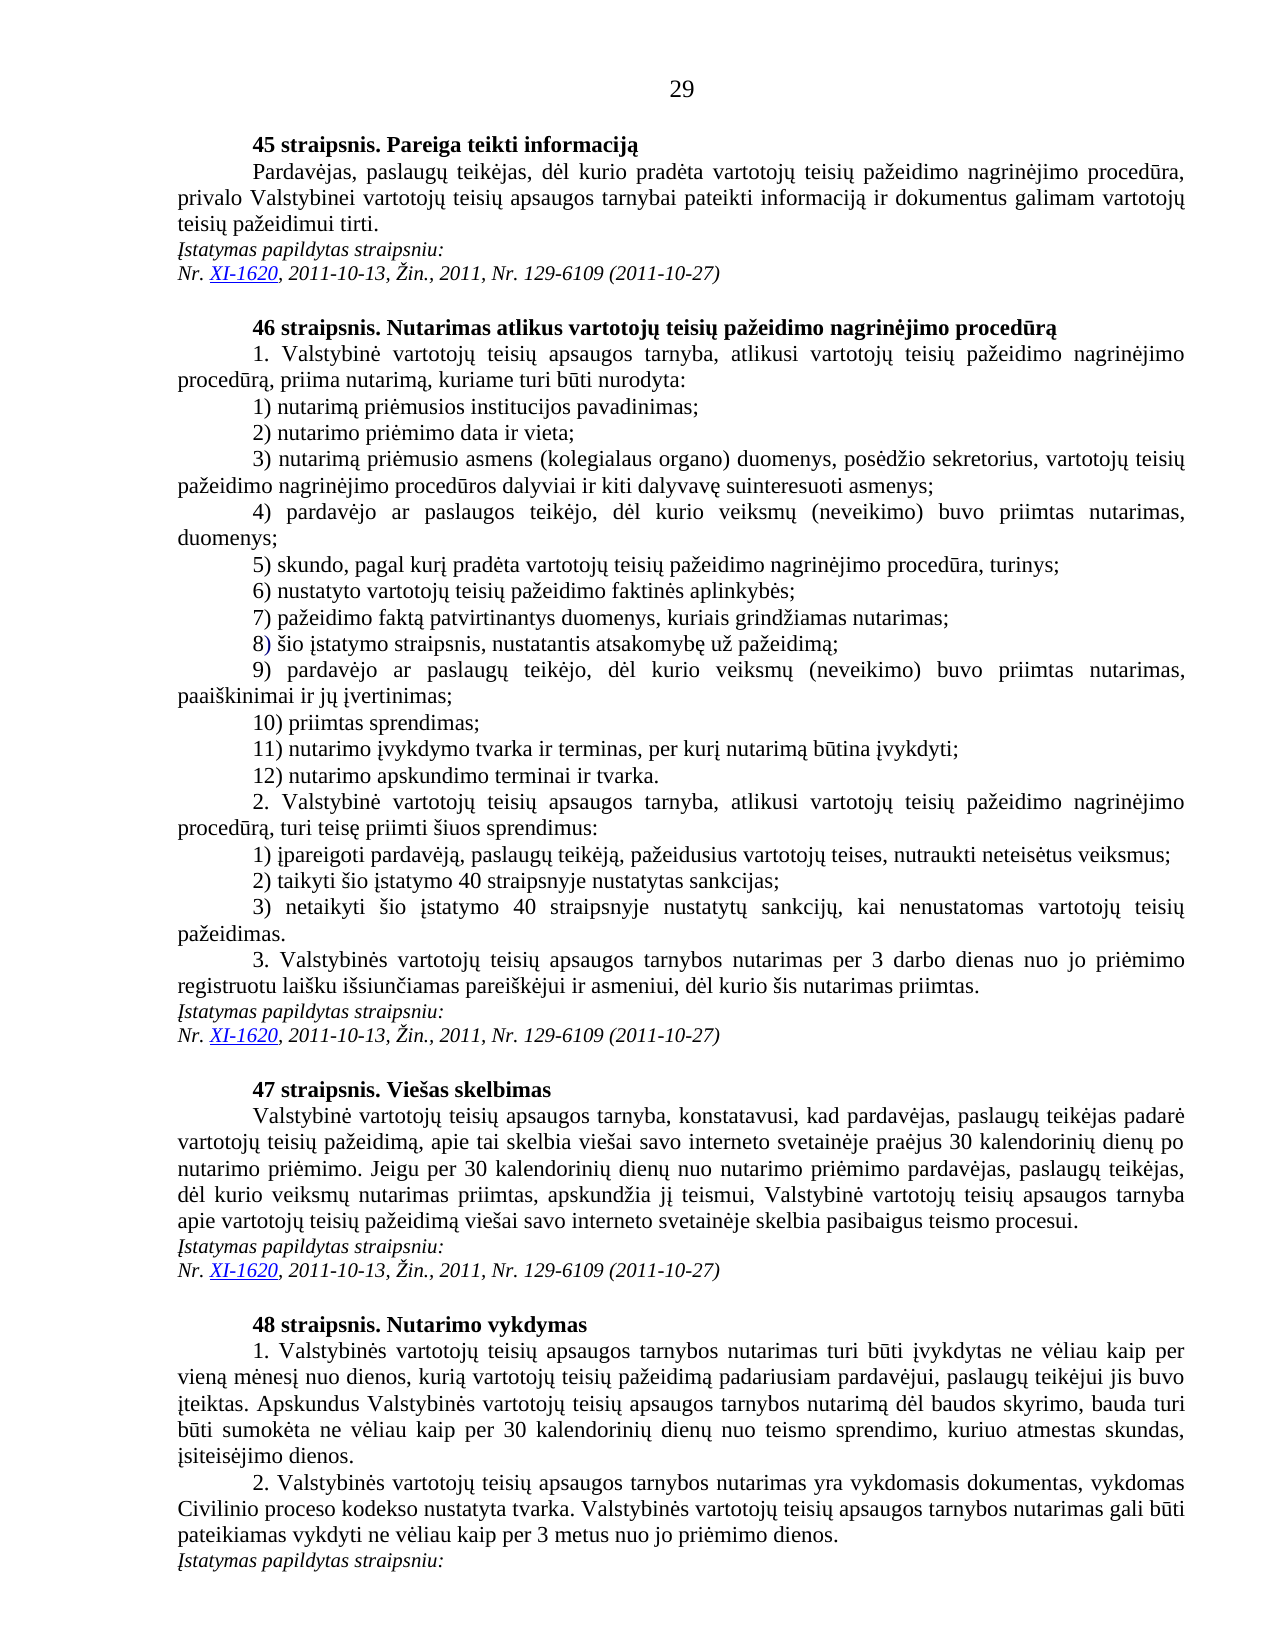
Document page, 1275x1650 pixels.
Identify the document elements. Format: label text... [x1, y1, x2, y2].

text 2) taikyti šio įstatymo 40 straipsnyje nustatytas sankcijas; [177, 867, 1186, 893]
text 48 straipsnis. Nutarimo vykdymas [177, 1311, 1186, 1337]
text Pardavėjas, paslaugų teikėjas, dėl kurio pradėta vartotojų teisių pažeidimo nagrinėjimo procedūra, privalo Valstybinei vartotojų teisių apsaugos tarnybai pateikti informaciją ir dokumentus galimam vartotojų teisių pažeidimui tirti. [177, 158, 1186, 237]
text 1. Valstybinės vartotojų teisių apsaugos tarnybos nutarimas turi būti įvykdytas ne vėliau kaip per vieną mėnesį nuo dienos, kurią vartotojų teisių pažeidimą padariusiam pardavėjui, paslaugų teikėjui jis buvo įteiktas. Apskundus Valstybinės vartotojų teisių apsaugos tarnybos nutarimą dėl baudos skyrimo, bauda turi būti sumokėta ne vėliau kaip per 30 kalendorinių dienų nuo teismo sprendimo, kuriuo atmestas skundas, įsiteisėjimo dienos. [177, 1337, 1186, 1469]
text Įstatymas papildytas straipsniu: [177, 237, 1186, 261]
text 11) nutarimo įvykdymo tvarka ir terminas, per kurį nutarimą būtina įvykdyti; [177, 735, 1186, 762]
text 12) nutarimo apskundimo terminai ir tvarka. [177, 762, 1186, 788]
text 1. Valstybinė vartotojų teisių apsaugos tarnyba, atlikusi vartotojų teisių pažeidimo nagrinėjimo procedūrą, priima nutarimą, kuriame turi būti nurodyta: [177, 340, 1186, 393]
text Nr. XI-1620, 2011-10-13, Žin., 2011, Nr. 129-6109 (2011-10-27) [177, 261, 1186, 285]
text 9) pardavėjo ar paslaugų teikėjo, dėl kurio veiksmų (neveikimo) buvo priimtas nutarimas, paaiškinimai ir jų įvertinimas; [177, 656, 1186, 709]
text 7) pažeidimo faktą patvirtinantys duomenys, kuriais grindžiamas nutarimas; [177, 603, 1186, 630]
text 8) šio įstatymo straipsnis, nustatantis atsakomybę už pažeidimą; [177, 630, 1186, 656]
text 45 straipsnis. Pareiga teikti informaciją [177, 131, 1186, 158]
text 2) nutarimo priėmimo data ir vieta; [177, 419, 1186, 445]
text Įstatymas papildytas straipsniu: [177, 1548, 1186, 1572]
text Įstatymas papildytas straipsniu: [177, 1234, 1186, 1258]
text 46 straipsnis. Nutarimas atlikus vartotojų teisių pažeidimo nagrinėjimo procedūrą [252, 314, 1186, 340]
text 2. Valstybinės vartotojų teisių apsaugos tarnybos nutarimas yra vykdomasis dokumentas, vykdomas Civilinio proceso kodekso nustatyta tvarka. Valstybinės vartotojų teisių apsaugos tarnybos nutarimas gali būti pateikiamas vykdyti ne vėliau kaip per 3 metus nuo jo priėmimo dienos. [177, 1469, 1186, 1548]
text 5) skundo, pagal kurį pradėta vartotojų teisių pažeidimo nagrinėjimo procedūra, turinys; [177, 551, 1186, 577]
text Valstybinė vartotojų teisių apsaugos tarnyba, konstatavusi, kad pardavėjas, paslaugų teikėjas padarė vartotojų teisių pažeidimą, apie tai skelbia viešai savo interneto svetainėje praėjus 30 kalendorinių dienų po nutarimo priėmimo. Jeigu per 30 kalendorinių dienų nuo nutarimo priėmimo pardavėjas, paslaugų teikėjas, dėl kurio veiksmų nutarimas priimtas, apskundžia jį teismui, Valstybinė vartotojų teisių apsaugos tarnyba apie vartotojų teisių pažeidimą viešai savo interneto svetainėje skelbia pasibaigus teismo procesui. [177, 1102, 1186, 1234]
text Nr. XI-1620, 2011-10-13, Žin., 2011, Nr. 129-6109 (2011-10-27) [177, 1258, 1186, 1282]
text 47 straipsnis. Viešas skelbimas [177, 1076, 1186, 1102]
text 3) nutarimą priėmusio asmens (kolegialaus organo) duomenys, posėdžio sekretorius, vartotojų teisių pažeidimo nagrinėjimo procedūros dalyviai ir kiti dalyvavę suinteresuoti asmenys; [177, 445, 1186, 498]
text 10) priimtas sprendimas; [177, 709, 1186, 735]
text 4) pardavėjo ar paslaugos teikėjo, dėl kurio veiksmų (neveikimo) buvo priimtas nutarimas, duomenys; [177, 498, 1186, 551]
text 6) nustatyto vartotojų teisių pažeidimo faktinės aplinkybės; [177, 577, 1186, 603]
text Įstatymas papildytas straipsniu: [177, 999, 1186, 1023]
text 1) nutarimą priėmusios institucijos pavadinimas; [177, 393, 1186, 419]
text 2. Valstybinė vartotojų teisių apsaugos tarnyba, atlikusi vartotojų teisių pažeidimo nagrinėjimo procedūrą, turi teisę priimti šiuos sprendimus: [177, 788, 1186, 841]
text 3) netaikyti šio įstatymo 40 straipsnyje nustatytų sankcijų, kai nenustatomas vartotojų teisių pažeidimas. [177, 893, 1186, 946]
text 3. Valstybinės vartotojų teisių apsaugos tarnybos nutarimas per 3 darbo dienas nuo jo priėmimo registruotu laišku išsiunčiamas pareiškėjui ir asmeniui, dėl kurio šis nutarimas priimtas. [177, 946, 1186, 999]
text Nr. XI-1620, 2011-10-13, Žin., 2011, Nr. 129-6109 (2011-10-27) [177, 1023, 1186, 1047]
text 1) įpareigoti pardavėją, paslaugų teikėją, pažeidusius vartotojų teises, nutraukti neteisėtus veiksmus; [177, 841, 1186, 867]
